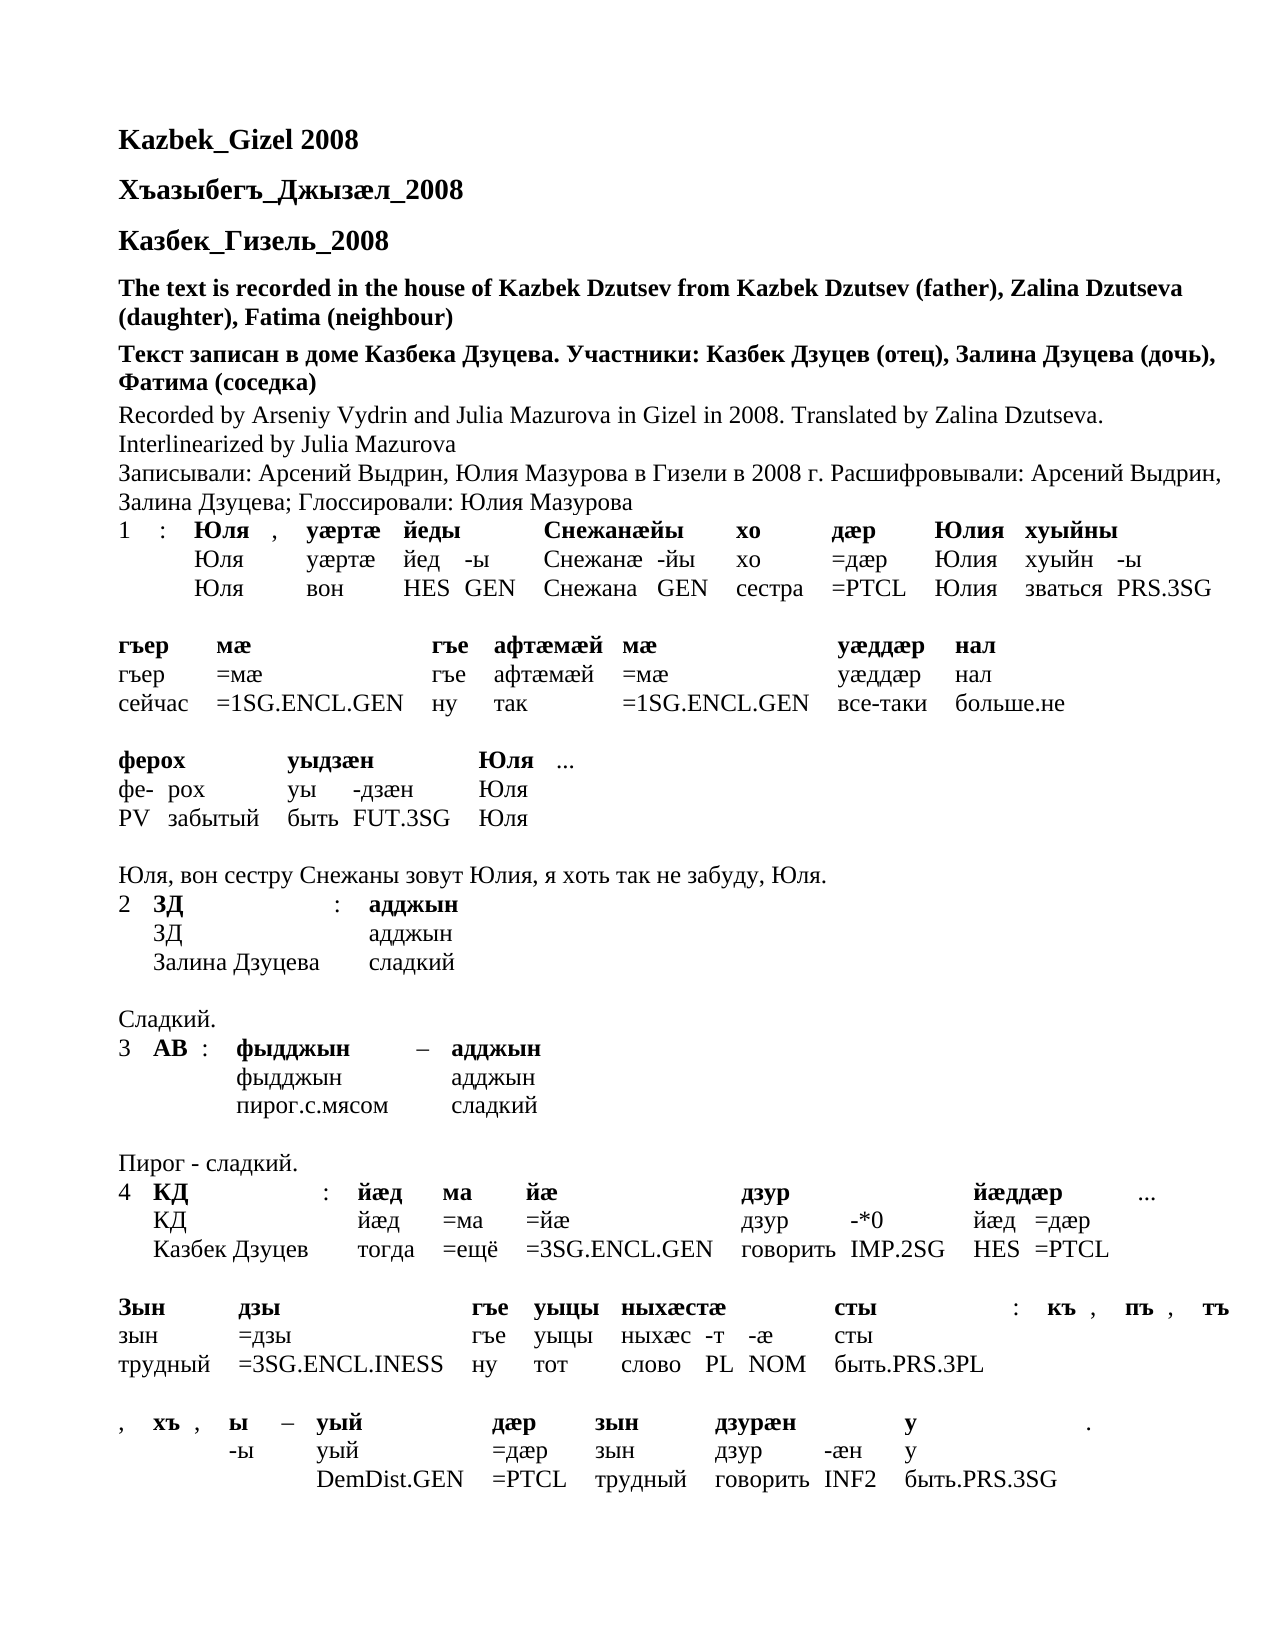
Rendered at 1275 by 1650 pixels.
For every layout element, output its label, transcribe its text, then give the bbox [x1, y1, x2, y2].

text быть.PRS.3PL [834, 1349, 985, 1378]
text йæд [357, 1177, 429, 1205]
text Юля [194, 515, 258, 544]
text трудный [595, 1464, 687, 1493]
text хъ [153, 1407, 180, 1435]
text йæд [973, 1205, 1021, 1234]
text ферох [118, 745, 273, 774]
text 3 [118, 1033, 139, 1062]
text зын [118, 1320, 210, 1349]
text 2 [118, 889, 139, 918]
text The text is recorded in the house of Kazbek Dzutsev from Kazbek Dzutsev (father), Zalina Dzutseva (daughter), Fatima (neighbour) [118, 273, 1249, 330]
text сладкий [368, 947, 455, 975]
text , [271, 515, 292, 544]
title Казбек_Гизель_2008 [118, 223, 1249, 256]
text быть [287, 803, 339, 832]
text Зын [118, 1292, 224, 1320]
text -йы [657, 544, 708, 573]
text уæддæр [837, 659, 927, 688]
text =дæр [492, 1435, 567, 1464]
text дзур [741, 1205, 836, 1234]
text уæддæр [837, 630, 941, 659]
text тот [533, 1349, 593, 1378]
text больше.не [955, 688, 1065, 717]
text =3SG.ENCL.GEN [526, 1234, 713, 1263]
text Юлия [934, 573, 997, 602]
text INF2 [824, 1464, 877, 1493]
text нал [955, 630, 1079, 659]
text рох [168, 774, 259, 803]
text къ [1047, 1292, 1076, 1320]
text пъ [1125, 1292, 1154, 1320]
text фыдджын [236, 1033, 403, 1062]
text – [281, 1407, 302, 1435]
text GEN [657, 573, 708, 602]
text -дзæн [353, 774, 451, 803]
text -ы [229, 1435, 254, 1464]
text гъе [472, 1292, 520, 1320]
text : [322, 1177, 343, 1205]
text уый [316, 1435, 464, 1464]
text у [904, 1407, 1072, 1435]
text АВ [153, 1033, 188, 1062]
text дзур [715, 1435, 810, 1464]
text хуыйн [1025, 544, 1103, 573]
text ы [229, 1407, 268, 1435]
text хо [736, 515, 818, 544]
text уы [287, 774, 339, 803]
text сестра [736, 573, 804, 602]
text =йæ [526, 1205, 713, 1234]
text IMP.2SG [850, 1234, 946, 1263]
text -æ [748, 1320, 806, 1349]
text Юля [478, 774, 528, 803]
text NOM [748, 1349, 806, 1378]
text дæр [831, 515, 921, 544]
text =дзы [238, 1320, 444, 1349]
text дзурæн [715, 1407, 891, 1435]
text зын [595, 1407, 701, 1435]
text хо [736, 544, 804, 573]
text =ма [442, 1205, 498, 1234]
text Казбек Дзуцев [153, 1234, 309, 1263]
text PV [118, 803, 154, 832]
text 1 [118, 515, 139, 544]
title Kazbek_Gizel 2008 [118, 122, 1249, 156]
text =1SG.ENCL.GEN [216, 688, 404, 717]
text йæддæр [973, 1177, 1123, 1205]
text , [194, 1407, 215, 1435]
text йæ [526, 1177, 727, 1205]
text 4 [118, 1177, 139, 1205]
text PL [705, 1349, 734, 1378]
text =3SG.ENCL.INESS [238, 1349, 444, 1378]
text =1SG.ENCL.GEN [622, 688, 810, 717]
text , [118, 1407, 139, 1435]
text Юля [478, 745, 542, 774]
text , [1090, 1292, 1111, 1320]
text ЗД [153, 889, 320, 918]
text ну [472, 1349, 506, 1378]
text =мæ [622, 659, 810, 688]
text гъер [118, 630, 202, 659]
text мæ [216, 630, 418, 659]
text ... [1137, 1177, 1158, 1205]
text DemDist.GEN [316, 1464, 464, 1493]
text гъе [432, 659, 466, 688]
text уый [316, 1407, 478, 1435]
text PRS.3SG [1117, 573, 1212, 602]
text -ы [464, 544, 516, 573]
text дæр [492, 1407, 581, 1435]
text : [1012, 1292, 1033, 1320]
text фе- [118, 774, 154, 803]
text адджын [368, 889, 469, 918]
text ма [442, 1177, 512, 1205]
text Юлия [934, 515, 1011, 544]
text адджын [451, 1033, 551, 1062]
text FUT.3SG [353, 803, 451, 832]
text йæд [357, 1205, 415, 1234]
text хуыйны [1025, 515, 1226, 544]
text нал [955, 659, 1065, 688]
text уыцы [533, 1320, 593, 1349]
text сейчас [118, 688, 188, 717]
text HES [973, 1234, 1021, 1263]
text ... [556, 745, 577, 774]
text мæ [622, 630, 824, 659]
text дзур [741, 1177, 959, 1205]
text Юля [478, 803, 528, 832]
text Записывали: Арсений Выдрин, Юлия Мазурова в Гизели в 2008 г. Расшифровывали: Арсений Выдрин, Залина Дзуцева; Глоссировали: Юлия Мазурова [118, 458, 1249, 515]
text так [493, 688, 594, 717]
text : [159, 515, 180, 544]
text адджын [451, 1062, 538, 1090]
text -ы [1117, 544, 1212, 573]
text гъе [432, 630, 480, 659]
text афтæмæй [493, 630, 608, 659]
title Хъазыбегъ_Джызæл_2008 [118, 172, 1249, 206]
text Залина Дзуцева [153, 947, 320, 975]
text йед [403, 544, 451, 573]
text сты [834, 1292, 998, 1320]
text ну [432, 688, 466, 717]
text тогда [357, 1234, 415, 1263]
text тъ [1202, 1292, 1229, 1320]
text =дæр [1034, 1205, 1109, 1234]
text быть.PRS.3SG [904, 1464, 1058, 1493]
text : [334, 889, 355, 918]
text Юля [194, 573, 244, 602]
text у [904, 1435, 1058, 1464]
text =ещё [442, 1234, 498, 1263]
text говорить [715, 1464, 810, 1493]
text Recorded by Arseniy Vydrin and Julia Mazurova in Gizel in 2008. Translated by Zalina Dzutseva. Interlinearized by Julia Mazurova [118, 400, 1249, 458]
text Пирог - сладкий. [118, 1148, 1249, 1177]
text все-таки [837, 688, 927, 717]
text адджын [368, 918, 455, 947]
text Текст записан в доме Казбека Дзуцева. Участники: Казбек Дзуцев (отец), Залина Дзуцева (дочь), Фатима (соседка) [118, 339, 1249, 396]
text зын [595, 1435, 687, 1464]
text Сладкий. [118, 1004, 1249, 1033]
text уыдзæн [287, 745, 464, 774]
text КД [153, 1177, 309, 1205]
text сладкий [451, 1090, 538, 1119]
text гъер [118, 659, 188, 688]
text сты [834, 1320, 985, 1349]
text HES [403, 573, 451, 602]
text : [201, 1033, 222, 1062]
text GEN [464, 573, 516, 602]
text =дæр [831, 544, 907, 573]
text Снежанæйы [543, 515, 722, 544]
text гъе [472, 1320, 506, 1349]
text Юля, вон сестру Снежаны зовут Юлия, я хоть так не забуду, Юля. [118, 860, 1249, 889]
text трудный [118, 1349, 210, 1378]
text Юлия [934, 544, 997, 573]
text Снежана [543, 573, 643, 602]
text уæртæ [306, 515, 389, 544]
text забытый [168, 803, 259, 832]
text -æн [824, 1435, 877, 1464]
text зваться [1025, 573, 1103, 602]
text йеды [403, 515, 529, 544]
text ЗД [153, 918, 183, 947]
text =мæ [216, 659, 404, 688]
text =PTCL [492, 1464, 567, 1493]
text , [1167, 1292, 1188, 1320]
text =PTCL [1034, 1234, 1109, 1263]
text ныхæстæ [621, 1292, 820, 1320]
text дзы [238, 1292, 458, 1320]
text =PTCL [831, 573, 907, 602]
text фыдджын [236, 1062, 389, 1090]
text ныхæс [621, 1320, 691, 1349]
text уæртæ [306, 544, 376, 573]
text Юля [194, 544, 244, 573]
text . [1085, 1407, 1106, 1435]
text говорить [741, 1234, 836, 1263]
text Снежанæ [543, 544, 643, 573]
text афтæмæй [493, 659, 594, 688]
text КД [153, 1205, 187, 1234]
text слово [621, 1349, 691, 1378]
text -т [705, 1320, 734, 1349]
text -*0 [850, 1205, 946, 1234]
text пирог.с.мясом [236, 1090, 389, 1119]
text вон [306, 573, 376, 602]
text – [416, 1033, 437, 1062]
text уыцы [533, 1292, 607, 1320]
